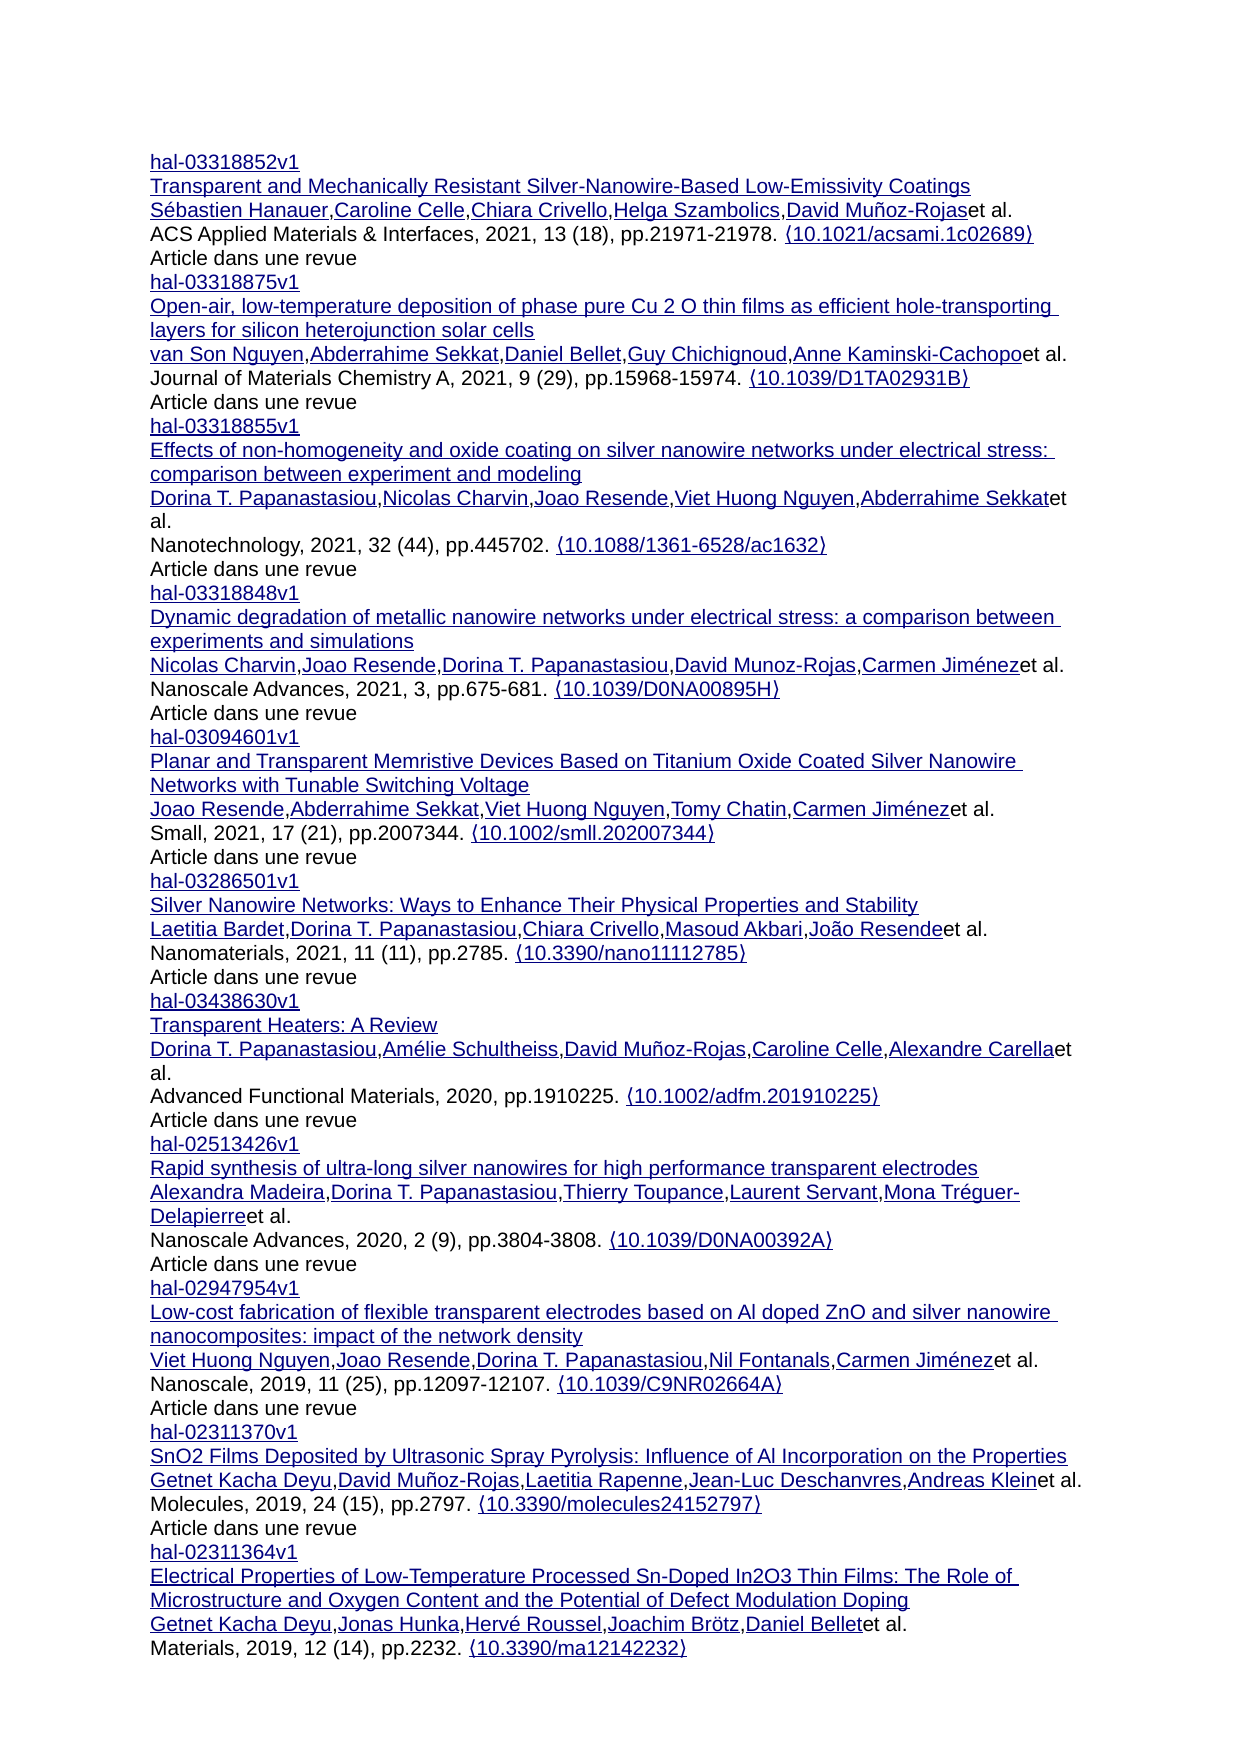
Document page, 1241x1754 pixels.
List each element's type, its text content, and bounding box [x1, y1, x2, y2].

table_cell Planar and Transparent Memristive Devices Based on Titanium Oxide Coated Silver Nanowire Networks with Tunable Switching Voltage Joao Resende,Abderrahime Sekkat,Viet Huong Nguyen,Tomy Chatin,Carmen Jiménezet al. Small, 2021, 17 (21), pp.2007344. ⟨10.1002/smll.202007344⟩ Article dans une revue hal-03286501v1 [150, 749, 1090, 893]
table_cell Transparent Heaters: A Review Dorina T. Papanastasiou,Amélie Schultheiss,David Muñoz-Rojas,Caroline Celle,Alexandre Carellaet al. Advanced Functional Materials, 2020, pp.1910225. ⟨10.1002/adfm.201910225⟩ Article dans une revue hal-02513426v1 [150, 1013, 1090, 1156]
table_cell Dynamic degradation of metallic nanowire networks under electrical stress: a comparison between experiments and simulations Nicolas Charvin,Joao Resende,Dorina T. Papanastasiou,David Munoz-Rojas,Carmen Jiménezet al. Nanoscale Advances, 2021, 3, pp.675-681. ⟨10.1039/D0NA00895H⟩ Article dans une revue hal-03094601v1 [150, 605, 1090, 749]
table_cell Low-cost fabrication of flexible transparent electrodes based on Al doped ZnO and silver nanowire nanocomposites: impact of the network density Viet Huong Nguyen,Joao Resende,Dorina T. Papanastasiou,Nil Fontanals,Carmen Jiménezet al. Nanoscale, 2019, 11 (25), pp.12097-12107. ⟨10.1039/C9NR02664A⟩ Article dans une revue hal-02311370v1 [150, 1300, 1090, 1444]
table_cell Effects of non-homogeneity and oxide coating on silver nanowire networks under electrical stress: comparison between experiment and modeling Dorina T. Papanastasiou,Nicolas Charvin,Joao Resende,Viet Huong Nguyen,Abderrahime Sekkatet al. Nanotechnology, 2021, 32 (44), pp.445702. ⟨10.1088/1361-6528/ac1632⟩ Article dans une revue hal-03318848v1 [150, 438, 1090, 605]
table_cell Silver Nanowire Networks: Ways to Enhance Their Physical Properties and Stability Laetitia Bardet,Dorina T. Papanastasiou,Chiara Crivello,Masoud Akbari,João Resendeet al. Nanomaterials, 2021, 11 (11), pp.2785. ⟨10.3390/nano11112785⟩ Article dans une revue hal-03438630v1 [150, 893, 1090, 1012]
table_cell Open-air, low-temperature deposition of phase pure Cu 2 O thin films as efficient hole-transporting layers for silicon heterojunction solar cells van Son Nguyen,Abderrahime Sekkat,Daniel Bellet,Guy Chichignoud,Anne Kaminski-Cachopoet al. Journal of Materials Chemistry A, 2021, 9 (29), pp.15968-15974. ⟨10.1039/D1TA02931B⟩ Article dans une revue hal-03318855v1 [150, 294, 1090, 437]
table_cell Rapid synthesis of ultra-long silver nanowires for high performance transparent electrodes Alexandra Madeira,Dorina T. Papanastasiou,Thierry Toupance,Laurent Servant,Mona Tréguer-Delapierreet al. Nanoscale Advances, 2020, 2 (9), pp.3804-3808. ⟨10.1039/D0NA00392A⟩ Article dans une revue hal-02947954v1 [150, 1156, 1090, 1300]
table_cell Electrical Properties of Low-Temperature Processed Sn-Doped In2O3 Thin Films: The Role of Microstructure and Oxygen Content and the Potential of Defect Modulation Doping Getnet Kacha Deyu,Jonas Hunka,Hervé Roussel,Joachim Brötz,Daniel Belletet al. Materials, 2019, 12 (14), pp.2232. ⟨10.3390/ma12142232⟩ [150, 1564, 1090, 1659]
table_cell hal-03318852v1 [150, 150, 1090, 174]
table_cell Transparent and Mechanically Resistant Silver-Nanowire-Based Low-Emissivity Coatings Sébastien Hanauer,Caroline Celle,Chiara Crivello,Helga Szambolics,David Muñoz-Rojaset al. ACS Applied Materials & Interfaces, 2021, 13 (18), pp.21971-21978. ⟨10.1021/acsami.1c02689⟩ Article dans une revue hal-03318875v1 [150, 174, 1090, 294]
table_cell SnO2 Films Deposited by Ultrasonic Spray Pyrolysis: Influence of Al Incorporation on the Properties Getnet Kacha Deyu,David Muñoz-Rojas,Laetitia Rapenne,Jean-Luc Deschanvres,Andreas Kleinet al. Molecules, 2019, 24 (15), pp.2797. ⟨10.3390/molecules24152797⟩ Article dans une revue hal-02311364v1 [150, 1444, 1090, 1563]
